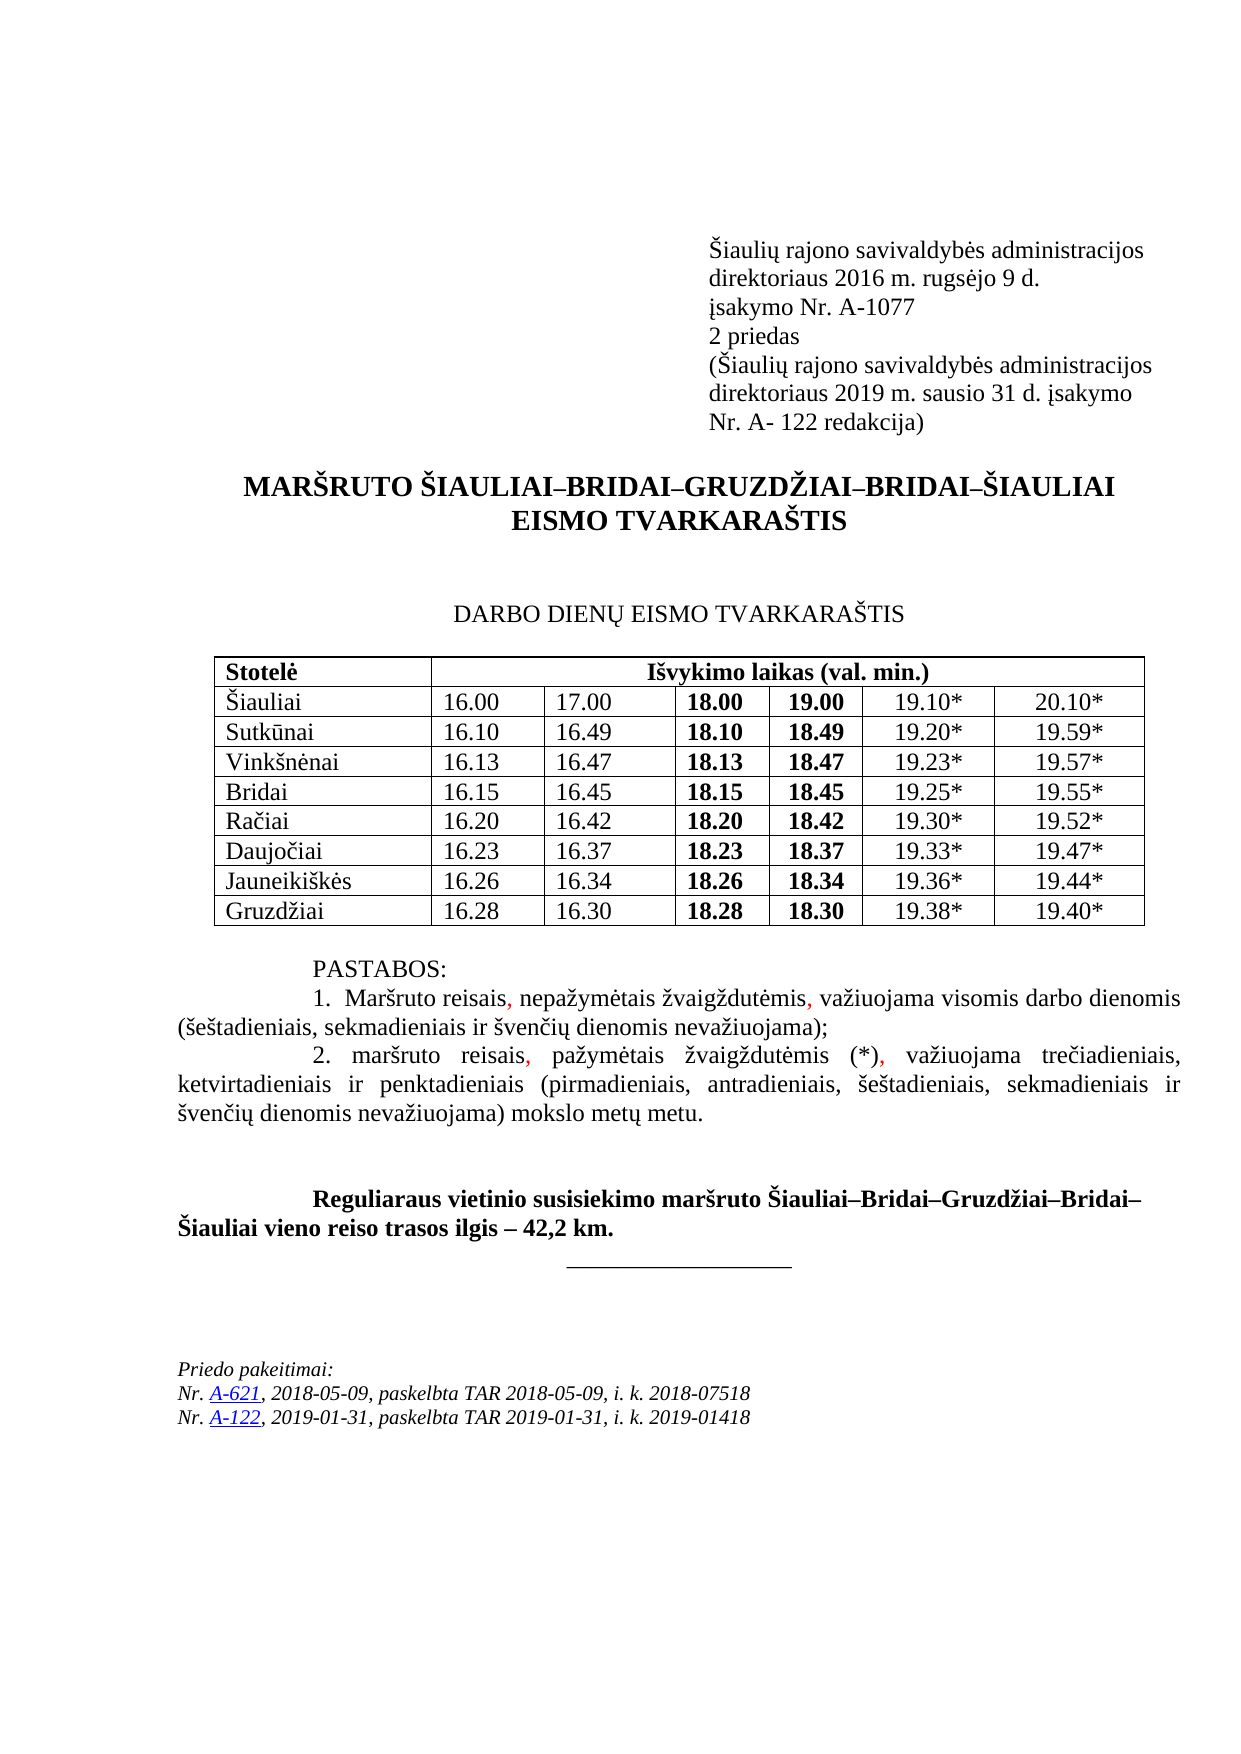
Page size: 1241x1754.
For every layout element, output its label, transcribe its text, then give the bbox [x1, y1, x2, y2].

table_cell 18.15 [676, 777, 769, 805]
table_cell 20.10* [995, 687, 1144, 716]
table_cell 19.57* [995, 747, 1144, 776]
text EISMO TVARKARAŠTIS [177, 503, 1181, 537]
table_cell Daujočiai [215, 836, 431, 865]
table_cell 18.10 [676, 717, 769, 746]
text Nr. A-621, 2018-05-09, paskelbta TAR 2018-05-09, i. k. 2018-07518 [177, 1381, 1181, 1405]
table_cell 18.42 [770, 806, 862, 835]
table_cell 18.26 [676, 866, 769, 895]
table_cell 19.00 [770, 687, 862, 716]
table_cell 19.40* [995, 896, 1144, 924]
table_cell 19.33* [863, 836, 994, 865]
table_cell 19.25* [863, 777, 994, 805]
table_header Stotelė [215, 658, 431, 686]
table_cell 19.30* [863, 806, 994, 835]
table_cell 17.00 [545, 687, 675, 716]
table_cell Sutkūnai [215, 717, 431, 746]
table_cell 16.13 [432, 747, 544, 776]
table_cell 18.28 [676, 896, 769, 924]
table_cell Bridai [215, 777, 431, 805]
table_cell 16.34 [545, 866, 675, 895]
text Nr. A- 122 redakcija) [709, 407, 1181, 436]
text 2. maršruto reisais, pažymėtais žvaigždutėmis (*), važiuojama trečiadieniais, ketvirtadieniais ir penktadieniais (pirmadieniais, antradieniais, šeštadieniais, sekmadieniais ir švenčių dienomis nevažiuojama) mokslo metų metu. [177, 1041, 1181, 1127]
text 2 priedas [709, 321, 1181, 350]
table_cell 16.47 [545, 747, 675, 776]
text (Šiaulių rajono savivaldybės administracijos direktoriaus 2019 m. sausio 31 d. įsakymo [709, 350, 1181, 407]
text Nr. A-122, 2019-01-31, paskelbta TAR 2019-01-31, i. k. 2019-01418 [177, 1405, 1181, 1429]
table_cell 16.20 [432, 806, 544, 835]
table_cell 18.00 [676, 687, 769, 716]
table_cell 19.10* [863, 687, 994, 716]
table_cell 18.49 [770, 717, 862, 746]
table_cell 18.23 [676, 836, 769, 865]
text __________________ [177, 1242, 1181, 1271]
table_cell 19.47* [995, 836, 1144, 865]
table_cell 16.00 [432, 687, 544, 716]
table_cell 16.42 [545, 806, 675, 835]
table_cell 16.37 [545, 836, 675, 865]
table_cell 19.20* [863, 717, 994, 746]
table_cell 18.30 [770, 896, 862, 924]
table_cell 19.52* [995, 806, 1144, 835]
text Priedo pakeitimai: [177, 1357, 1181, 1381]
table_cell 19.59* [995, 717, 1144, 746]
text 1. Maršruto reisais, nepažymėtais žvaigždutėmis, važiuojama visomis darbo dienomis (šeštadieniais, sekmadieniais ir švenčių dienomis nevažiuojama); [177, 983, 1181, 1041]
table_cell 18.34 [770, 866, 862, 895]
table_cell 16.49 [545, 717, 675, 746]
table_cell 16.23 [432, 836, 544, 865]
text Šiaulių rajono savivaldybės administracijos direktoriaus 2016 m. rugsėjo 9 d. [709, 235, 1181, 292]
table_cell 19.44* [995, 866, 1144, 895]
table_cell 16.10 [432, 717, 544, 746]
table_cell Gruzdžiai [215, 896, 431, 924]
table_cell Jauneikiškės [215, 866, 431, 895]
table_cell 18.37 [770, 836, 862, 865]
table_cell 18.13 [676, 747, 769, 776]
table_cell 18.45 [770, 777, 862, 805]
table_cell 16.30 [545, 896, 675, 924]
table_header Išvykimo laikas (val. min.) [432, 658, 1144, 686]
table_cell Vinkšnėnai [215, 747, 431, 776]
table_cell Račiai [215, 806, 431, 835]
table_cell 16.15 [432, 777, 544, 805]
table_cell 19.38* [863, 896, 994, 924]
table_cell 19.36* [863, 866, 994, 895]
text įsakymo Nr. A-1077 [709, 292, 1181, 321]
text DARBO DIENŲ EISMO TVARKARAŠTIS [177, 599, 1181, 628]
table_cell 16.26 [432, 866, 544, 895]
table_cell 18.20 [676, 806, 769, 835]
text MARŠRUTO ŠIAULIAI–BRIDAI–GRUZDŽIAI–BRIDAI–ŠIAULIAI [177, 469, 1181, 503]
table_cell 19.23* [863, 747, 994, 776]
text Reguliaraus vietinio susisiekimo maršruto Šiauliai–Bridai–Gruzdžiai–Bridai–Šiauliai vieno reiso trasos ilgis – 42,2 km. [177, 1184, 1181, 1242]
text PASTABOS: [177, 954, 1181, 983]
table_cell 16.45 [545, 777, 675, 805]
table_cell 19.55* [995, 777, 1144, 805]
table_cell 18.47 [770, 747, 862, 776]
table_cell 16.28 [432, 896, 544, 924]
table_cell Šiauliai [215, 687, 431, 716]
